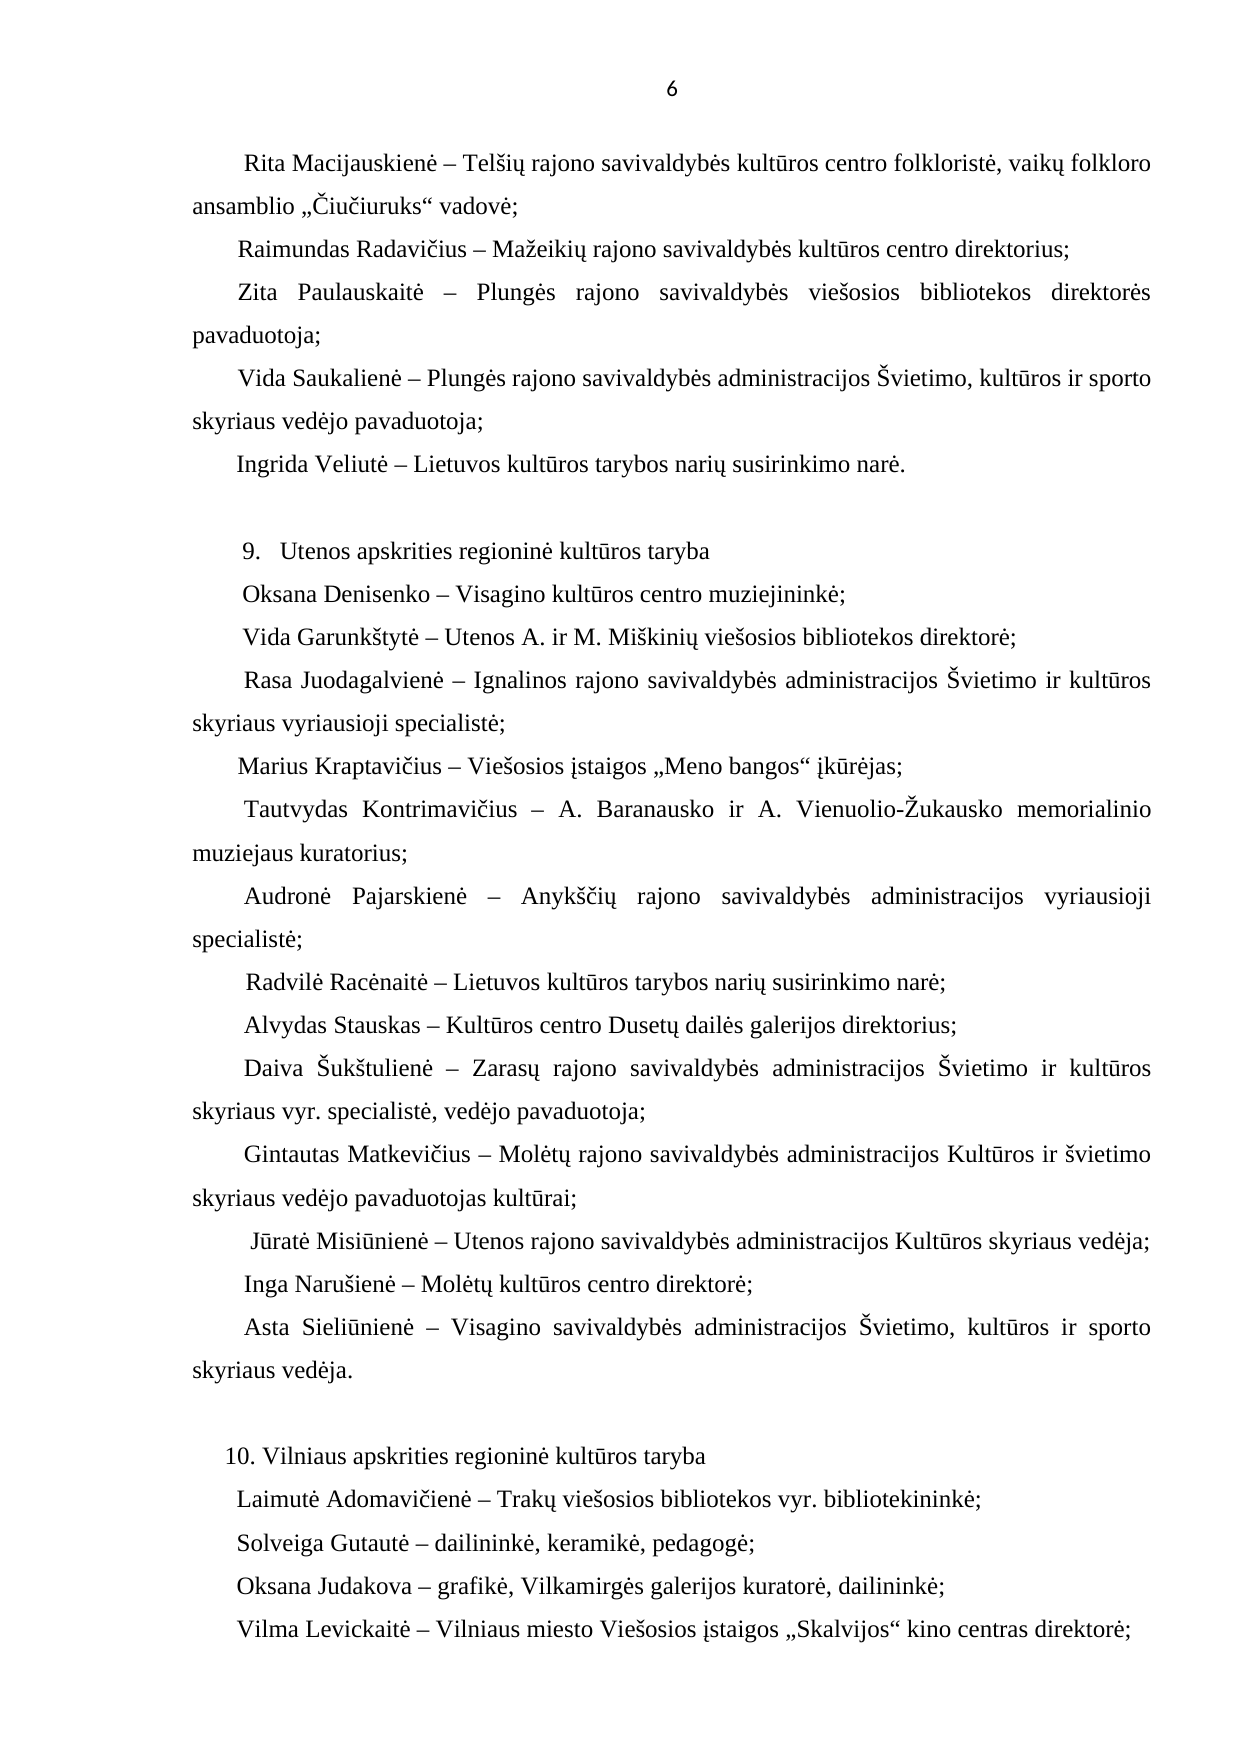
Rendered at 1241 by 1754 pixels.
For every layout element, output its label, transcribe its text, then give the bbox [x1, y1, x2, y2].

text 9. Utenos apskrities regioninė kultūros taryba [242, 536, 1152, 564]
text Raimundas Radavičius – Mažeikių rajono savivaldybės kultūros centro direktorius; [192, 234, 1152, 263]
text Ingrida Veliutė – Lietuvos kultūros tarybos narių susirinkimo narė. [192, 449, 1152, 478]
text Tautvydas Kontrimavičius – A. Baranausko ir A. Vienuolio-Žukausko memorialinio muziejaus kuratorius; [192, 794, 1152, 866]
text Rasa Juodagalvienė – Ignalinos rajono savivaldybės administracijos Švietimo ir kultūros skyriaus vyriausioji specialistė; [192, 665, 1152, 737]
text Zita Paulauskaitė – Plungės rajono savivaldybės viešosios bibliotekos direktorės pavaduotoja; [192, 277, 1152, 349]
text Audronė Pajarskienė – Anykščių rajono savivaldybės administracijos vyriausioji specialistė; [192, 881, 1152, 953]
text Inga Narušienė – Molėtų kultūros centro direktorė; [192, 1269, 1152, 1298]
text Solveiga Gutautė – dailininkė, keramikė, pedagogė; [192, 1528, 1152, 1556]
text Vilma Levickaitė – Vilniaus miesto Viešosios įstaigos „Skalvijos“ kino centras direktorė; [192, 1614, 1152, 1643]
text 10. Vilniaus apskrities regioninė kultūros taryba [192, 1441, 1152, 1470]
text Jūratė Misiūnienė – Utenos rajono savivaldybės administracijos Kultūros skyriaus vedėja; [192, 1226, 1152, 1254]
text Vida Saukalienė – Plungės rajono savivaldybės administracijos Švietimo, kultūros ir sporto skyriaus vedėjo pavaduotoja; [192, 363, 1152, 435]
text Gintautas Matkevičius – Molėtų rajono savivaldybės administracijos Kultūros ir švietimo skyriaus vedėjo pavaduotojas kultūrai; [192, 1139, 1152, 1211]
text Alvydas Stauskas – Kultūros centro Dusetų dailės galerijos direktorius; [192, 1010, 1152, 1039]
text Laimutė Adomavičienė – Trakų viešosios bibliotekos vyr. bibliotekininkė; [192, 1484, 1152, 1513]
text Oksana Denisenko – Visagino kultūros centro muziejininkė; [242, 579, 1152, 608]
text Rita Macijauskienė – Telšių rajono savivaldybės kultūros centro folkloristė, vaikų folkloro ansamblio „Čiučiuruks“ vadovė; [192, 148, 1152, 219]
text Daiva Šukštulienė – Zarasų rajono savivaldybės administracijos Švietimo ir kultūros skyriaus vyr. specialistė, vedėjo pavaduotoja; [192, 1053, 1152, 1125]
text Asta Sieliūnienė – Visagino savivaldybės administracijos Švietimo, kultūros ir sporto skyriaus vedėja. [192, 1312, 1152, 1384]
text Oksana Judakova – grafikė, Vilkamirgės galerijos kuratorė, dailininkė; [192, 1571, 1152, 1599]
text Vida Garunkštytė – Utenos A. ir M. Miškinių viešosios bibliotekos direktorė; [242, 622, 1152, 651]
text Marius Kraptavičius – Viešosios įstaigos „Meno bangos“ įkūrėjas; [192, 751, 1152, 780]
text Radvilė Racėnaitė – Lietuvos kultūros tarybos narių susirinkimo narė; [192, 967, 1152, 996]
